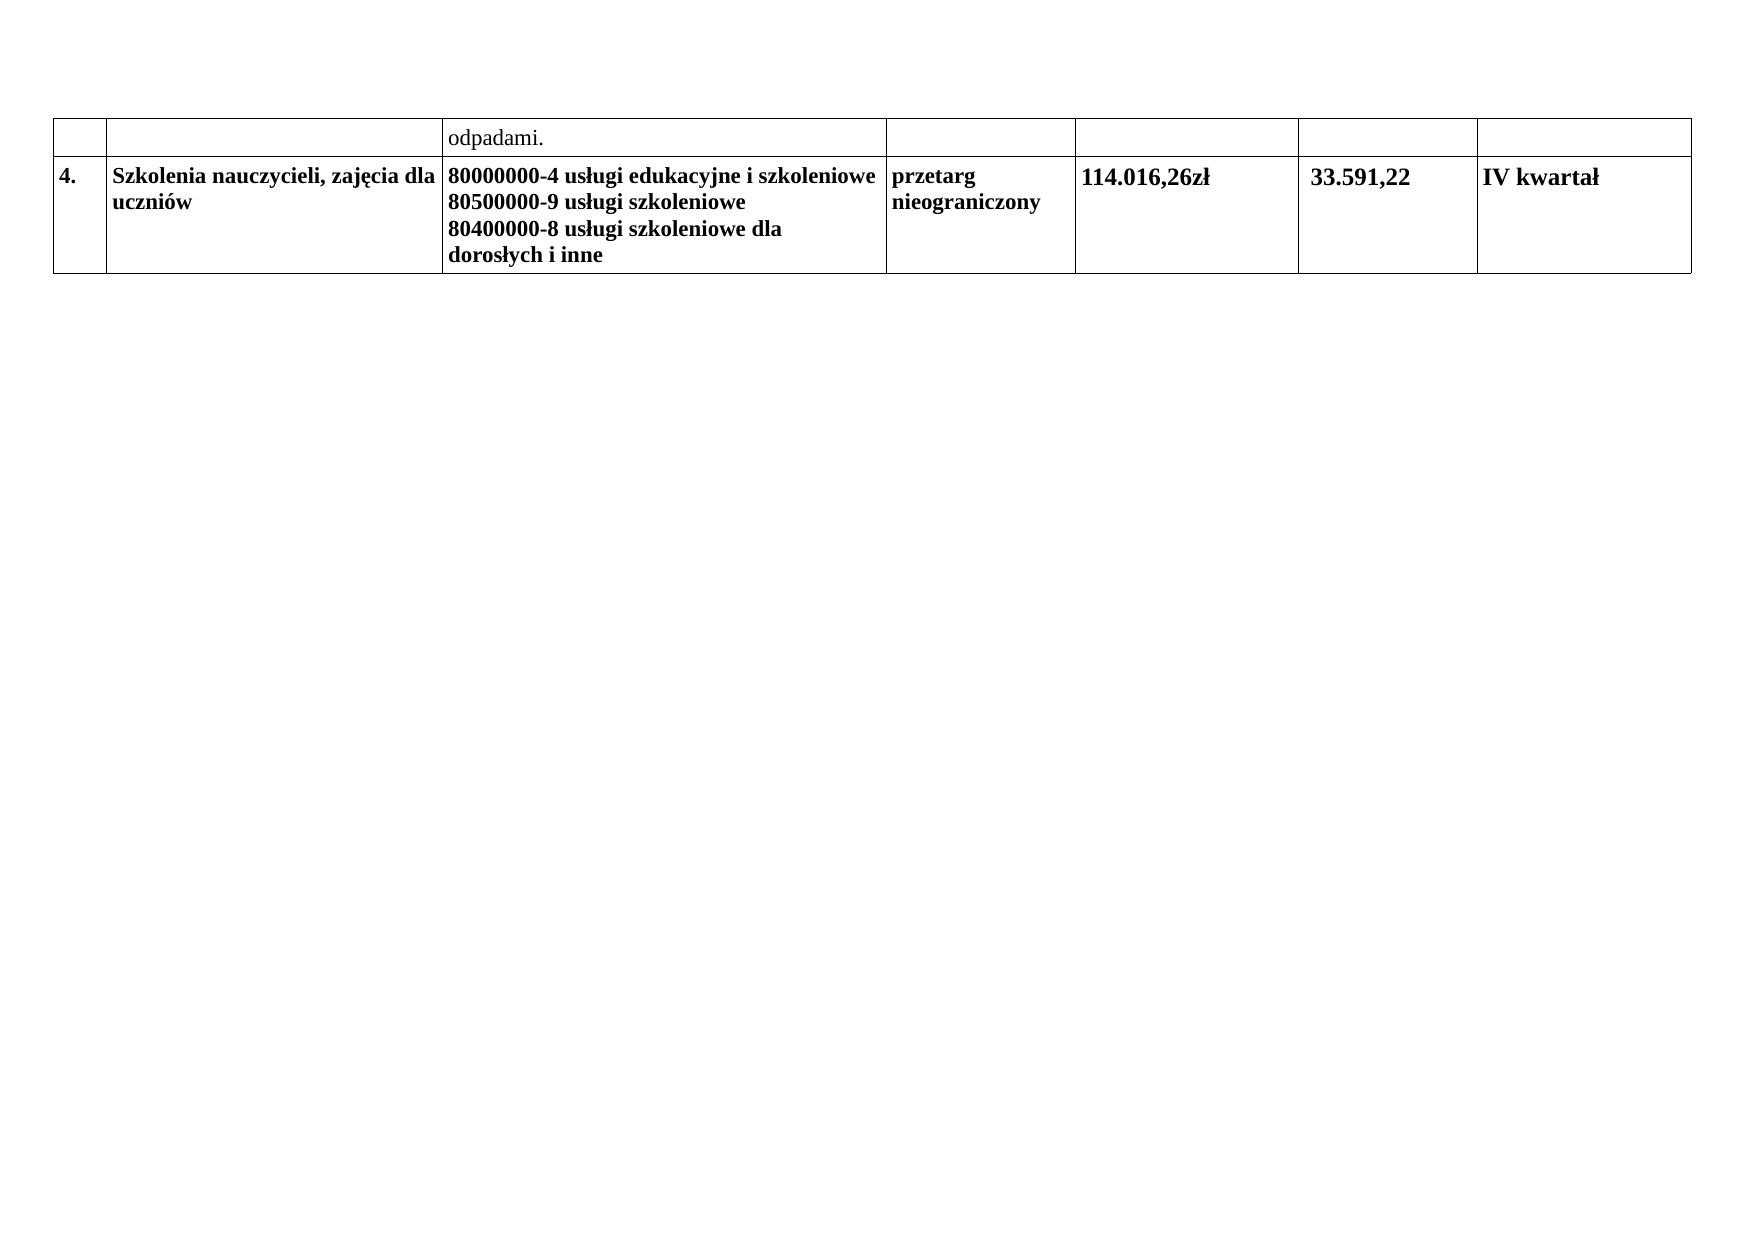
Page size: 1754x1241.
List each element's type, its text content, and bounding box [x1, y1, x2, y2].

table_cell 80000000-4 usługi edukacyjne i szkoleniowe 80500000-9 usługi szkoleniowe 80400000-8 usługi szkoleniowe dla dorosłych i inne [443, 157, 886, 273]
table_cell 4. [54, 157, 106, 273]
table_cell [107, 119, 442, 156]
table_cell przetarg nieograniczony [887, 157, 1075, 273]
table_cell [887, 119, 1075, 156]
table_cell IV kwartał [1478, 157, 1691, 273]
table_cell 33.591,22 [1299, 157, 1477, 273]
table_cell [1299, 119, 1477, 156]
table_cell 114.016,26zł [1076, 157, 1298, 273]
table_cell [54, 119, 106, 156]
table_cell [1076, 119, 1298, 156]
table_cell Szkolenia nauczycieli, zajęcia dla uczniów [107, 157, 442, 273]
table_cell odpadami. [443, 119, 886, 156]
table_cell [1478, 119, 1691, 156]
